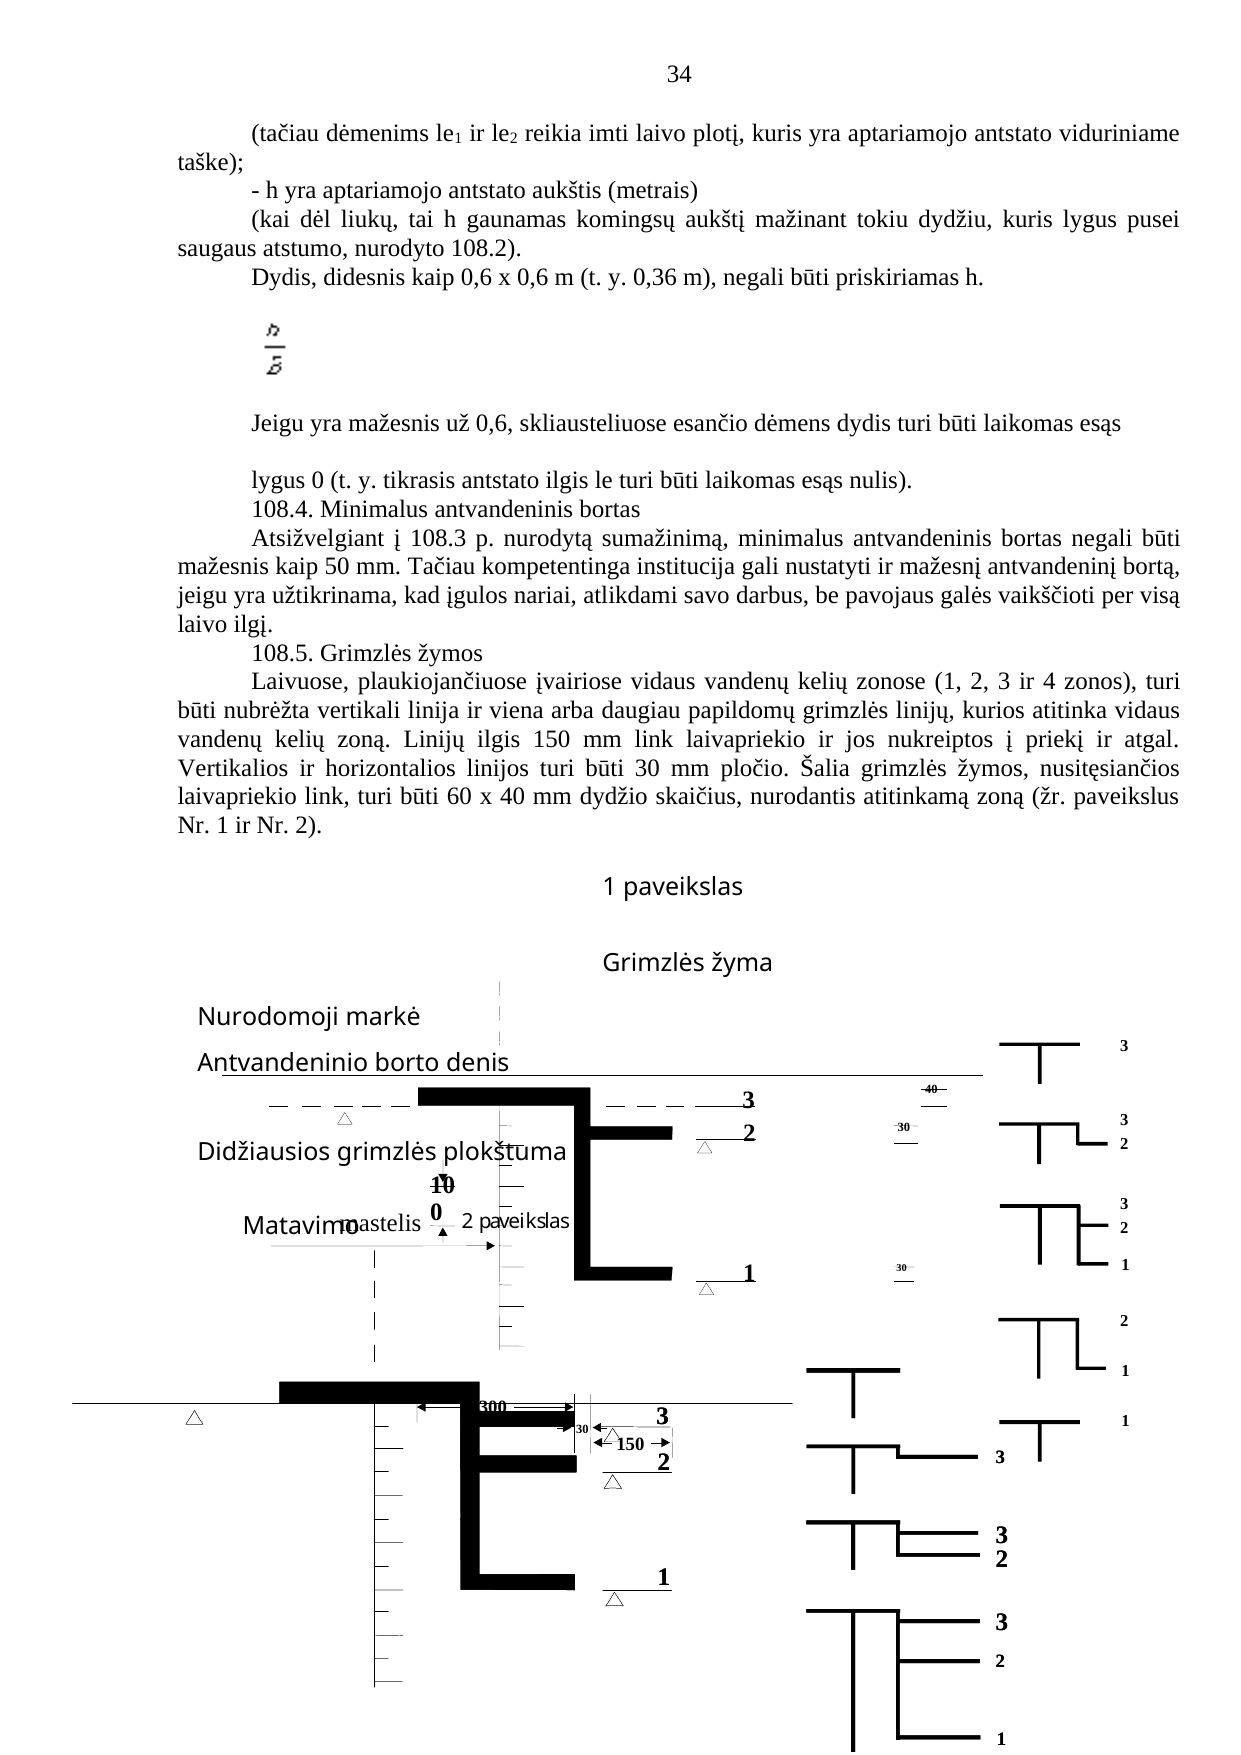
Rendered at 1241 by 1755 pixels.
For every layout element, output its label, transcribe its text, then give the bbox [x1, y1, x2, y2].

text - h yra aptariamojo antstato aukštis (metrais) [177, 176, 1181, 204]
text (kai dėl liukų, tai h gaunamas komingsų aukštį mažinant tokiu dydžiu, kuris lygus pusei saugaus atstumo, nurodyto 108.2). [177, 204, 1181, 262]
text lygus 0 (t. y. tikrasis antstato ilgis le turi būti laikomas esąs nulis). [177, 465, 1181, 494]
text 108.4. Minimalus antvandeninis bortas [177, 494, 1181, 523]
text Jeigu yra mažesnis už 0,6, skliausteliuose esančio dėmens dydis turi būti laikomas esąs [177, 408, 1181, 436]
text (tačiau dėmenims le1 ir le2 reikia imti laivo plotį, kuris yra aptariamojo antstato viduriniame taške); [177, 118, 1181, 176]
text 108.5. Grimzlės žymos [177, 638, 1181, 666]
text Dydis, didesnis kaip 0,6 x 0,6 m (t. y. 0,36 m), negali būti priskiriamas h. [177, 262, 1181, 291]
text Laivuose, plaukiojančiuose įvairiose vidaus vandenų kelių zonose (1, 2, 3 ir 4 zonos), turi būti nubrėžta vertikali linija ir viena arba daugiau papildomų grimzlės linijų, kurios atitinka vidaus vandenų kelių zoną. Linijų ilgis 150 mm link laivapriekio ir jos nukreiptos į priekį ir atgal. Vertikalios ir horizontalios linijos turi būti 30 mm pločio. Šalia grimzlės žymos, nusitęsiančios laivapriekio link, turi būti 60 x 40 mm dydžio skaičius, nurodantis atitinkamą zoną (žr. paveikslus Nr. 1 ir Nr. 2). [177, 666, 1181, 839]
text Atsižvelgiant į 108.3 p. nurodytą sumažinimą, minimalus antvandeninis bortas negali būti mažesnis kaip 50 mm. Tačiau kompetentinga institucija gali nustatyti ir mažesnį antvandeninį bortą, jeigu yra užtikrinama, kad įgulos nariai, atlikdami savo darbus, be pavojaus galės vaikščioti per visą laivo ilgį. [177, 523, 1181, 638]
